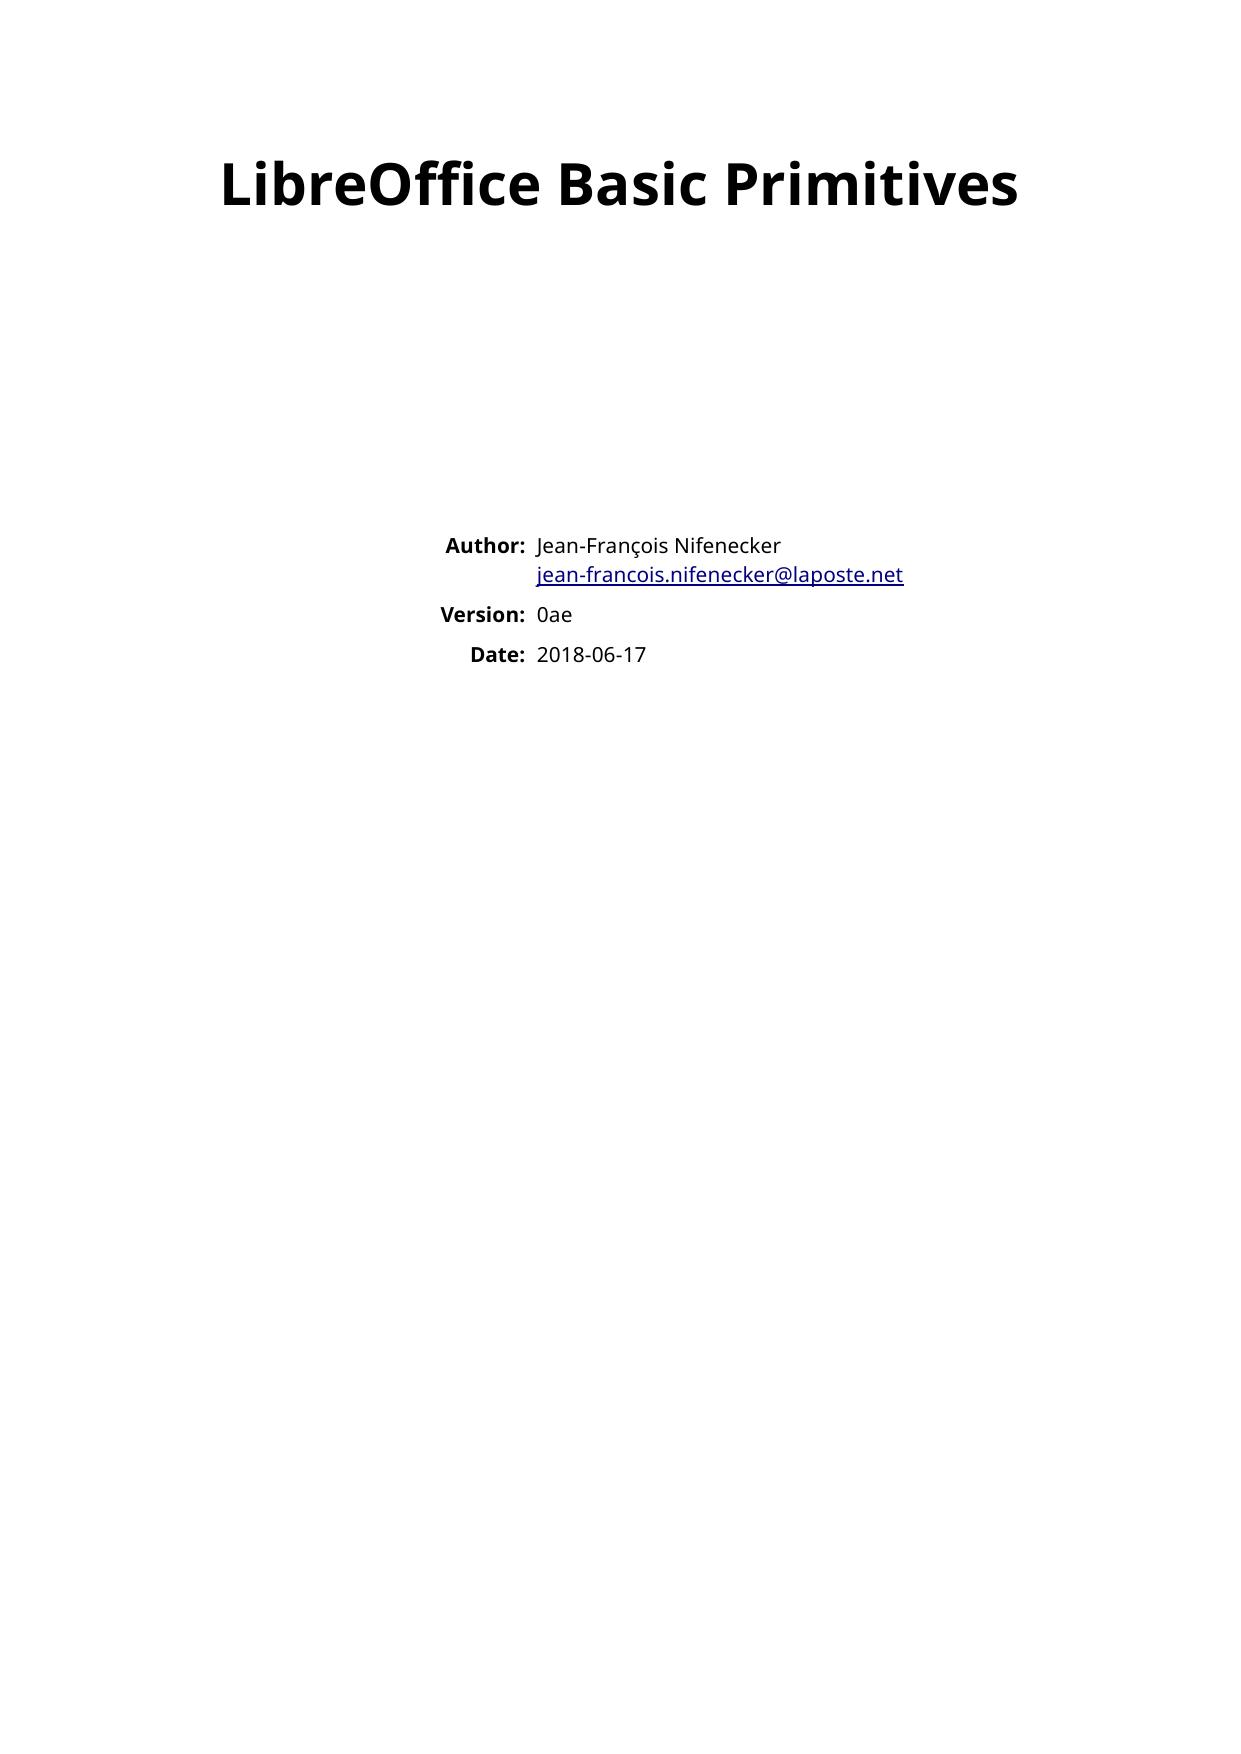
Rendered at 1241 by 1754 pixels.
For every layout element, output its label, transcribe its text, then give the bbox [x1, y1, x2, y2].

table_cell [118, 634, 413, 674]
table_cell Version: [413, 594, 531, 634]
table_cell [118, 594, 413, 634]
table_header [118, 526, 413, 594]
table_cell 2018-06-17 [531, 634, 1122, 674]
table_cell 0ae [531, 594, 1122, 634]
table_cell Date: [413, 634, 531, 674]
table_header Author: [413, 526, 531, 594]
title LibreOffice Basic Primitives [118, 143, 1122, 223]
table_header Jean-François Nifenecker jean-francois.nifenecker@laposte.net [531, 526, 1122, 594]
